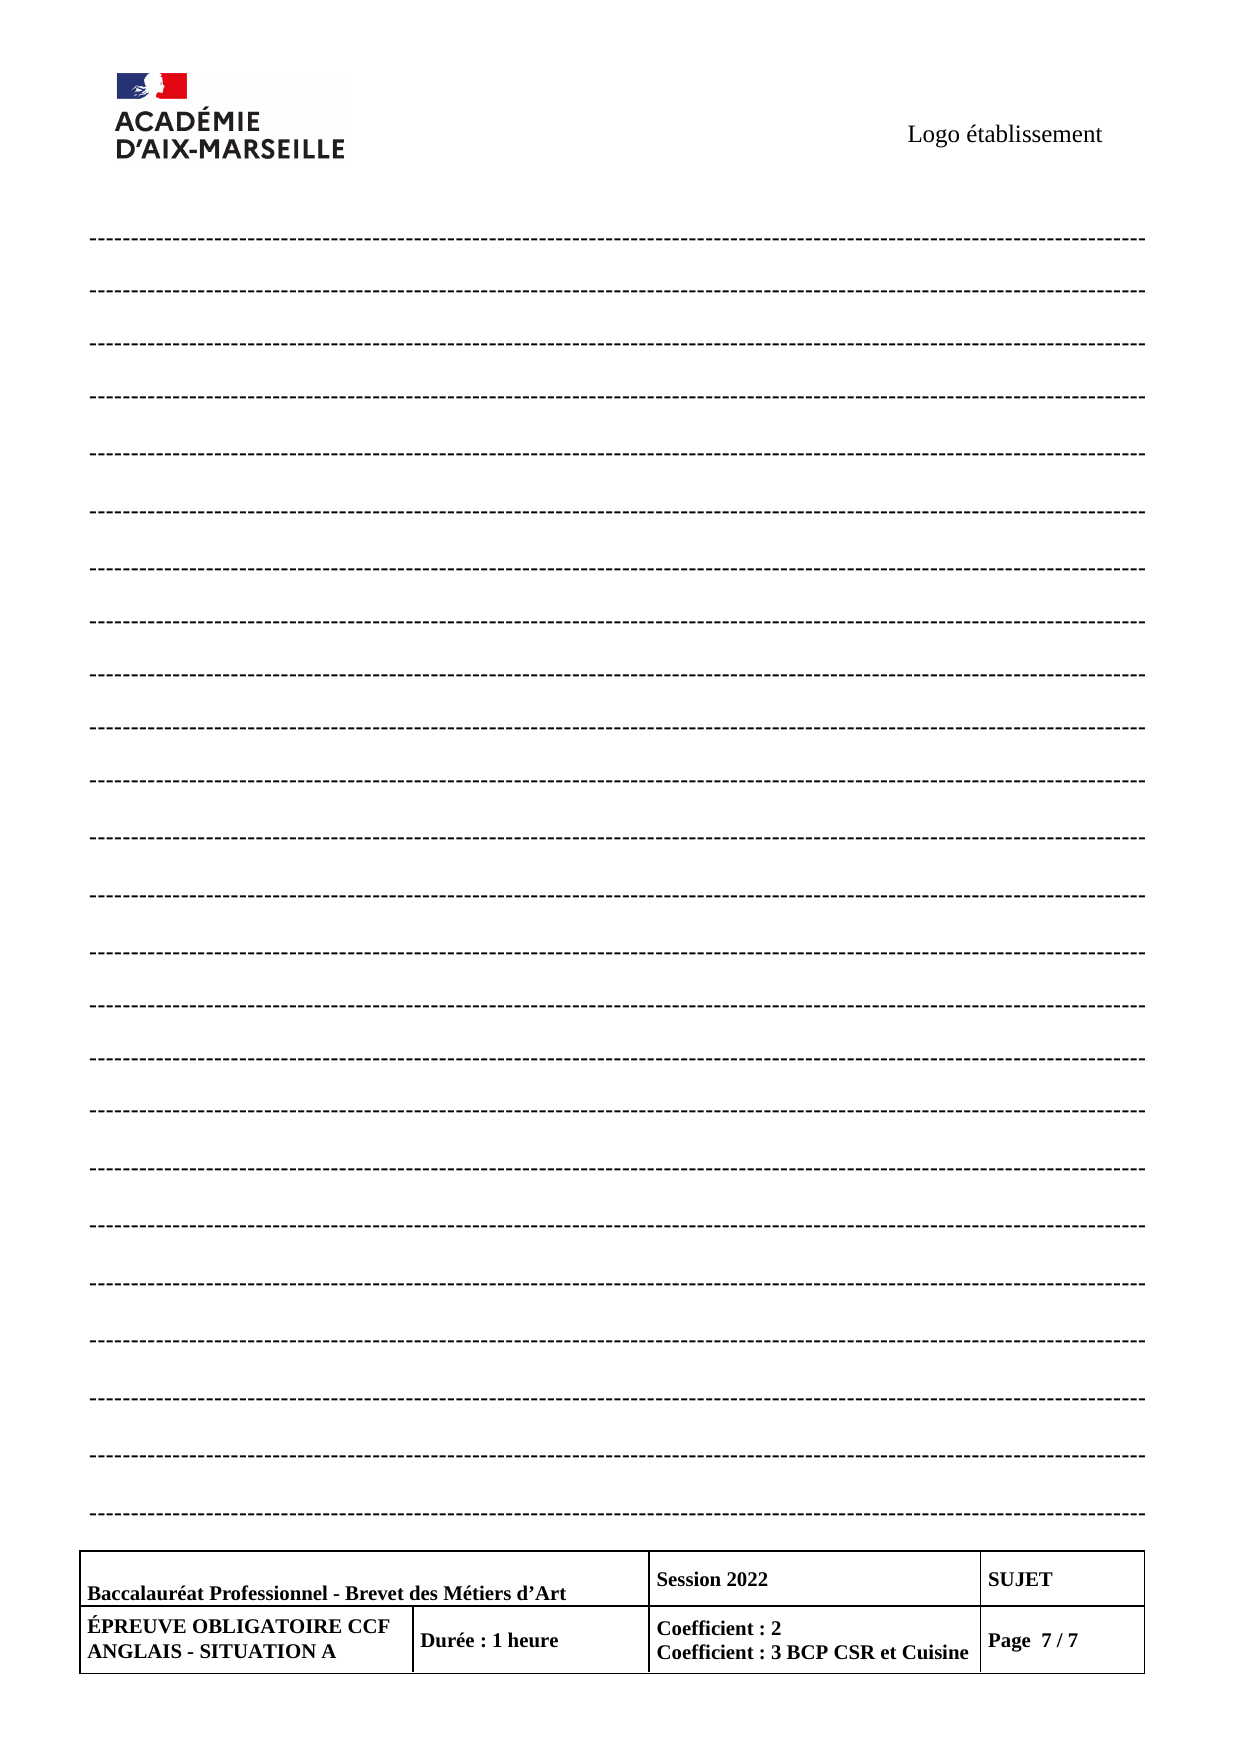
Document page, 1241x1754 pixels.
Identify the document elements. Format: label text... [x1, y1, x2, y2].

text ------------------------------------------------------------------------------------------------------------------------------- [89, 880, 1152, 908]
text ------------------------------------------------------------------------------------------------------------------------------- [89, 1096, 1152, 1124]
text ------------------------------------------------------------------------------------------------------------------------------- [89, 1441, 1152, 1469]
text ------------------------------------------------------------------------------------------------------------------------------- [89, 1268, 1152, 1297]
text ------------------------------------------------------------------------------------------------------------------------------- [89, 1326, 1152, 1354]
text ------------------------------------------------------------------------------------------------------------------------------- [89, 381, 1152, 410]
text ------------------------------------------------------------------------------------------------------------------------------- [89, 223, 1152, 251]
text ------------------------------------------------------------------------------------------------------------------------------- [89, 496, 1152, 525]
text ------------------------------------------------------------------------------------------------------------------------------- [89, 553, 1152, 582]
text ------------------------------------------------------------------------------------------------------------------------------- [89, 822, 1152, 851]
text ------------------------------------------------------------------------------------------------------------------------------- [89, 438, 1152, 467]
text ------------------------------------------------------------------------------------------------------------------------------- [89, 712, 1152, 741]
text ------------------------------------------------------------------------------------------------------------------------------- [89, 606, 1152, 635]
text ------------------------------------------------------------------------------------------------------------------------------- [89, 1153, 1152, 1182]
text ------------------------------------------------------------------------------------------------------------------------------- [89, 937, 1152, 966]
text ------------------------------------------------------------------------------------------------------------------------------- [89, 1498, 1152, 1527]
text ------------------------------------------------------------------------------------------------------------------------------- [89, 328, 1152, 357]
text ------------------------------------------------------------------------------------------------------------------------------- [89, 659, 1152, 688]
picture [114, 73, 346, 165]
text ------------------------------------------------------------------------------------------------------------------------------- [89, 1383, 1152, 1412]
text ------------------------------------------------------------------------------------------------------------------------------- [89, 990, 1152, 1019]
text ------------------------------------------------------------------------------------------------------------------------------- [89, 1211, 1152, 1239]
text ------------------------------------------------------------------------------------------------------------------------------- [89, 765, 1152, 793]
text ------------------------------------------------------------------------------------------------------------------------------- [89, 1043, 1152, 1072]
text ------------------------------------------------------------------------------------------------------------------------------- [89, 275, 1152, 304]
